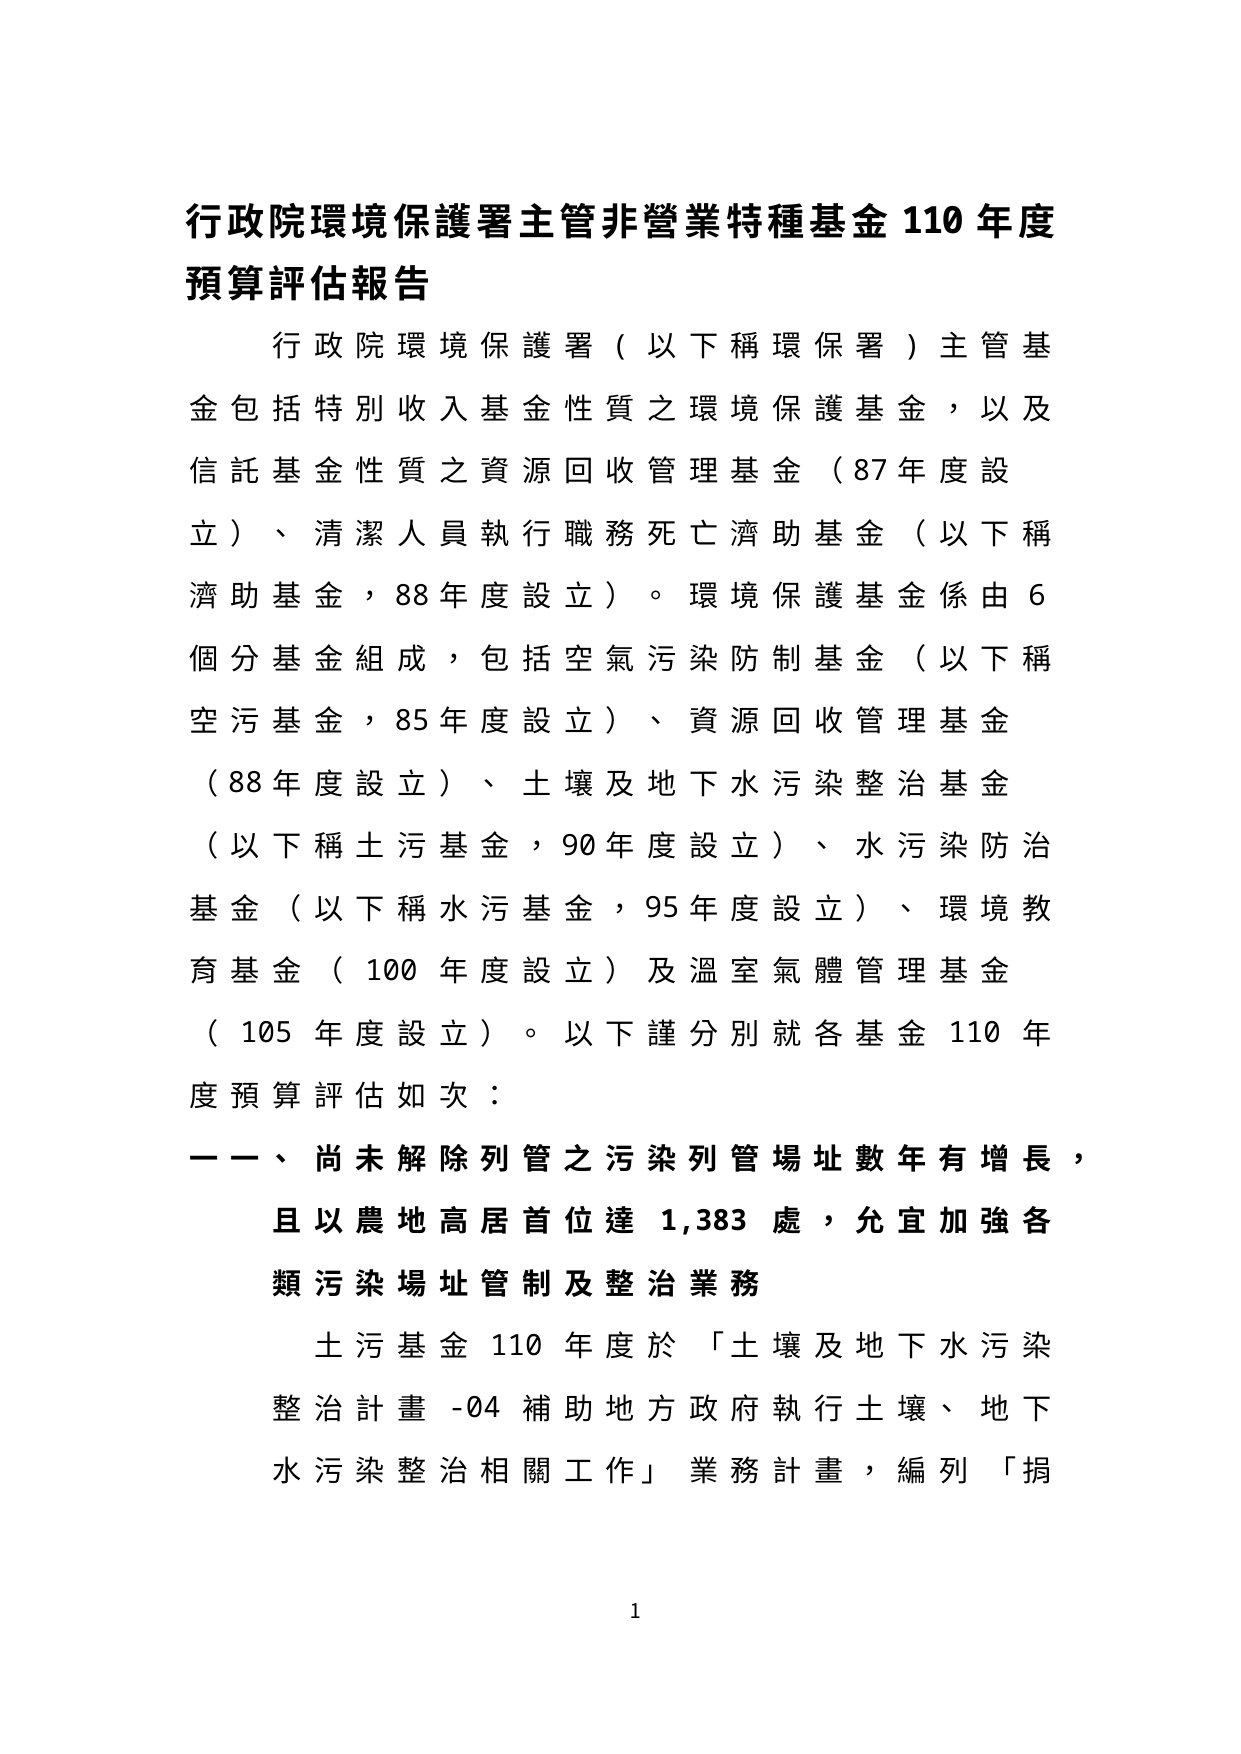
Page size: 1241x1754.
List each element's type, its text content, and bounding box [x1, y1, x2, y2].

text 土污基金110年度於「土壤及地下水污染整治計畫-04補助地方政府執行土壤、地下水污染整治相關工作」業務計畫，編列「捐助、補助與獎助」預算6億783萬6千元，用以協助及補助地方政府辦理污染場址之調查、評估、管制及整治監督計畫等業務。 [242, 1302, 1058, 1490]
text 行政院環境保護署主管非營業特種基金110年度預算評估報告 [183, 177, 1058, 302]
text 一一、尚未解除列管之污染列管場址數年有增長，且以農地高居首位達1,383處，允宜加強各類污染場址管制及整治業務 [183, 1115, 1058, 1302]
text 行政院環境保護署(以下稱環保署)主管基金包括特別收入基金性質之環境保護基金，以及信託基金性質之資源回收管理基金（87年度設立）、清潔人員執行職務死亡濟助基金（以下稱濟助基金，88年度設立）。環境保護基金係由6個分基金組成，包括空氣污染防制基金（以下稱空污基金，85年度設立）、資源回收管理基金（88年度設立）、土壤及地下水污染整治基金（以下稱土污基金，90年度設立）、水污染防治基金（以下稱水污基金，95年度設立）、環境教育基金（100年度設立）及溫室氣體管理基金（105年度設立）。以下謹分別就各基金110年度預算評估如次： [183, 302, 1058, 1115]
